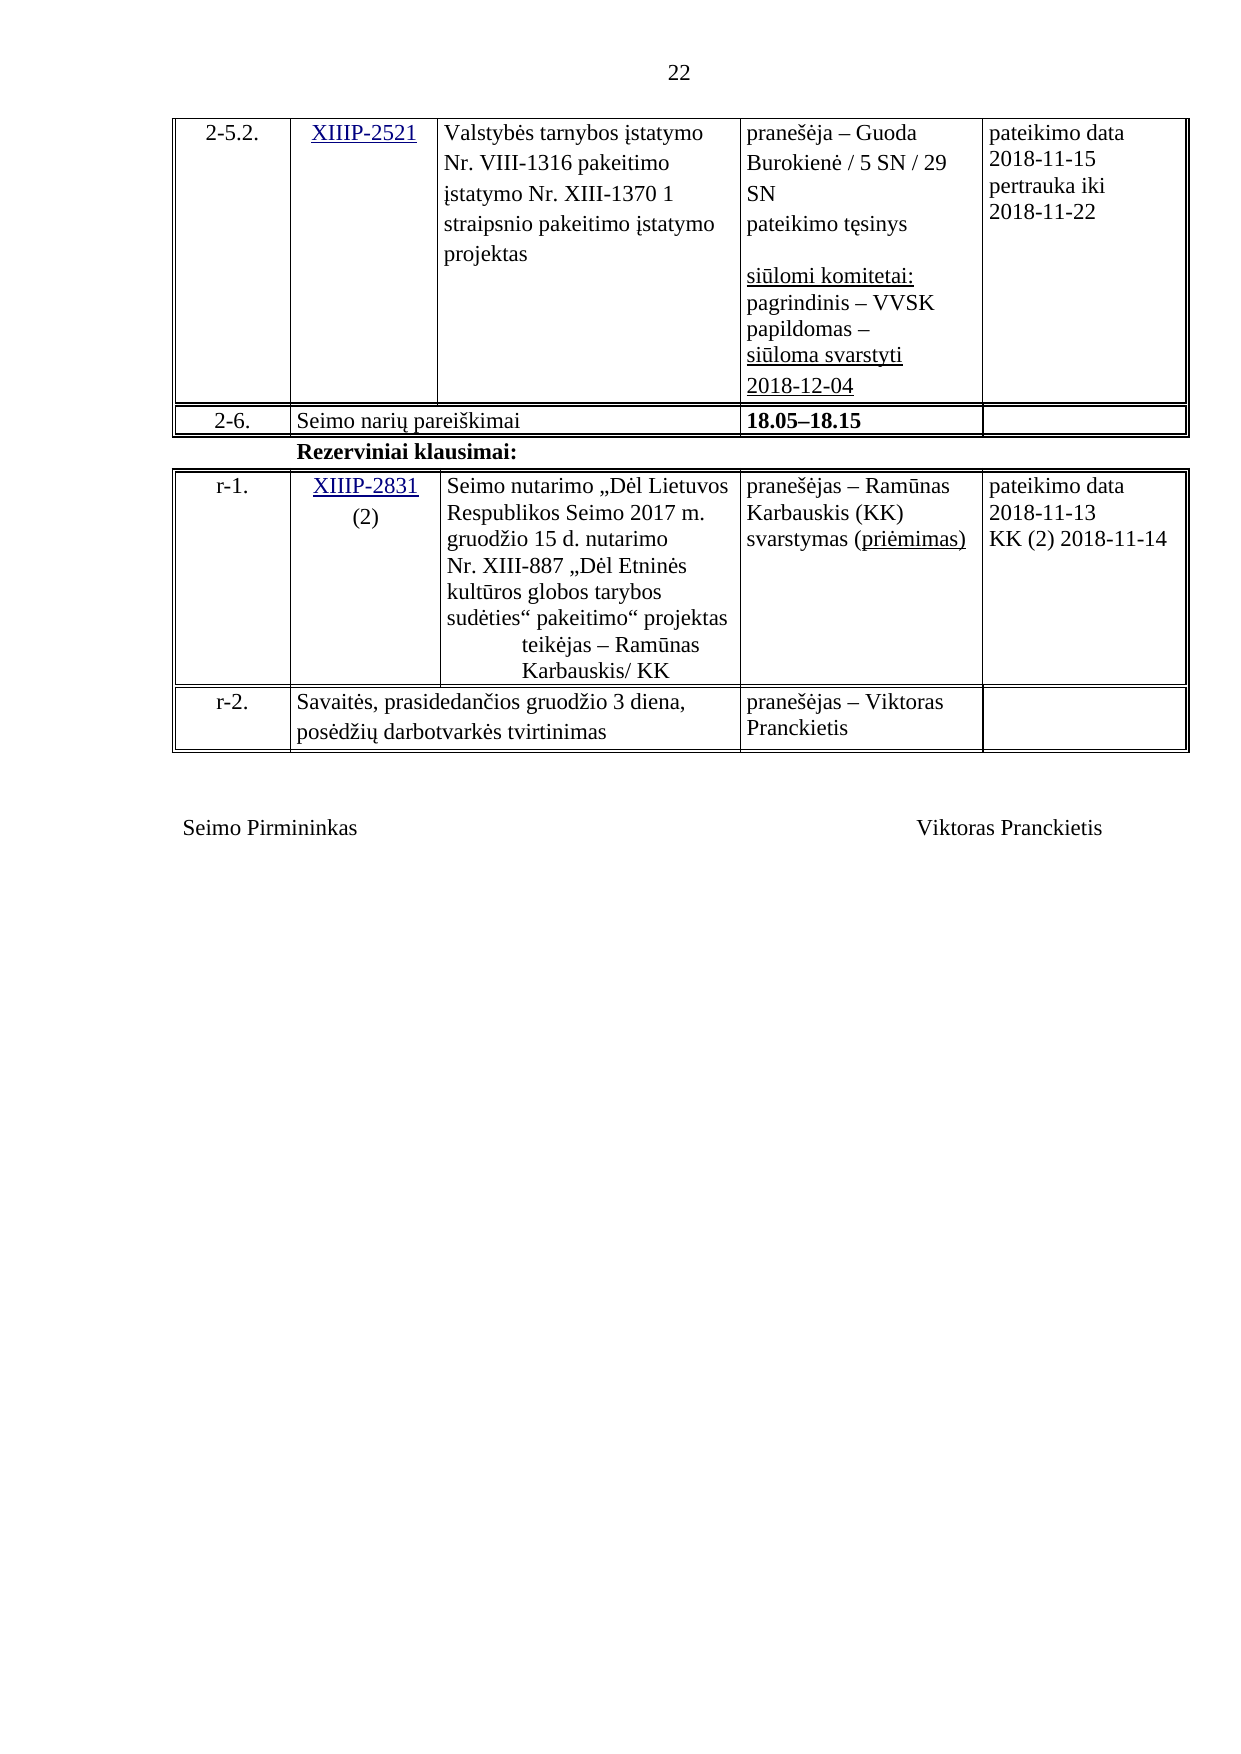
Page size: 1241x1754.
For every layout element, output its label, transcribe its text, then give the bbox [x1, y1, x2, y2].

table_cell [984, 688, 1185, 748]
table_cell Seimo nutarimo „Dėl Lietuvos Respublikos Seimo 2017 m. gruodžio 15 d. nutarimo Nr. XIII-887 „Dėl Etninės kultūros globos tarybos sudėties“ pakeitimo“ projektas teikėjas – Ramūnas Karbauskis/ KK [441, 473, 740, 683]
table_cell XIIIP-2831 (2) [291, 473, 440, 683]
table_cell Seimo narių pareiškimai [291, 407, 740, 433]
table_cell r-2. [176, 688, 290, 748]
table_cell [523, 753, 905, 876]
table_cell [983, 438, 1187, 468]
table_cell pateikimo data 2018-11-13 KK (2) 2018-11-14 [983, 473, 1185, 683]
table_cell Rezerviniai klausimai: [290, 438, 740, 468]
table_cell Savaitės, prasidedančios gruodžio 3 diena, posėdžių darbotvarkės tvirtinimas [291, 688, 740, 748]
table_cell [174, 438, 290, 468]
table_cell [740, 438, 983, 468]
table_cell r-1. [176, 473, 290, 683]
table_cell 2-5.2. [176, 119, 290, 402]
table_cell Valstybės tarnybos įstatymo Nr. VIII-1316 pakeitimo įstatymo Nr. XIII-1370 1 straipsnio pakeitimo įstatymo projektas [438, 119, 740, 402]
table_cell XIIIP-2521 [291, 119, 437, 402]
table_cell Seimo Pirmininkas [171, 753, 522, 876]
table_cell pranešėjas – Viktoras Pranckietis [741, 688, 982, 748]
table_cell [984, 407, 1185, 433]
table_cell Viktoras Pranckietis [905, 753, 1187, 876]
table_cell 18.05–18.15 [741, 407, 982, 433]
table_cell pateikimo data 2018-11-15 pertrauka iki 2018-11-22 [983, 119, 1185, 402]
table_cell 2-6. [176, 407, 290, 433]
table_cell pranešėja – Guoda Burokienė / 5 SN / 29 SN pateikimo tęsinys siūlomi komitetai: pagrindinis – VVSK papildomas – siūloma svarstyti 2018-12-04 [741, 119, 982, 402]
table_cell pranešėjas – Ramūnas Karbauskis (KK) svarstymas (priėmimas) [741, 473, 982, 683]
